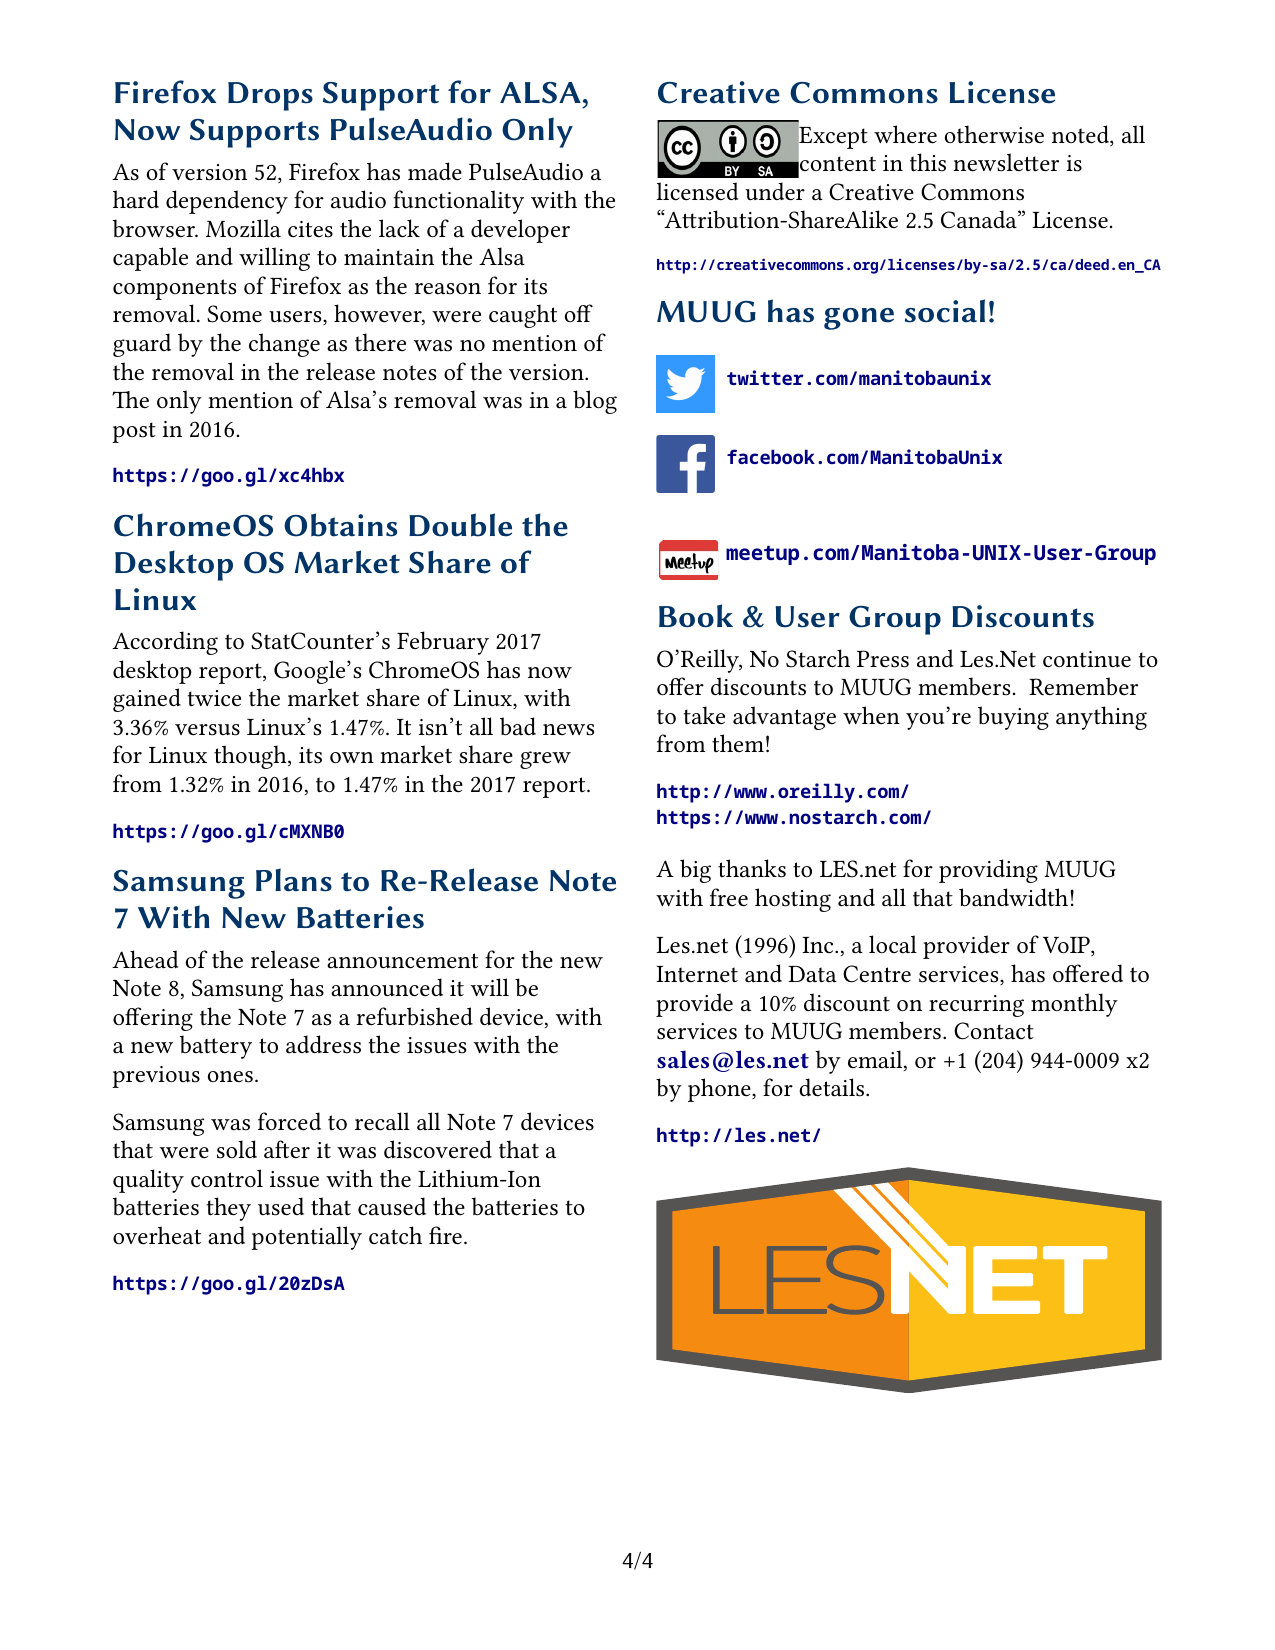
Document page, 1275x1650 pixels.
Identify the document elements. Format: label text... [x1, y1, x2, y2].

subtitle Book & User Group Discounts [656, 599, 1162, 636]
picture [656, 354, 715, 414]
text Ahead of the release announcement for the new Note 8, Samsung has announced it will be offering the Note 7 as a refurbished device, with a new battery to address the issues with the previous ones. [112, 946, 619, 1088]
subtitle Samsung Plans to Re-Release Note 7 With New Batteries [112, 863, 619, 937]
subtitle http://www.oreilly.com/ [656, 778, 1162, 804]
text As of version 52, Firefox has made PulseAudio a hard dependency for audio functionality with the browser. Mozilla cites the lack of a developer capable and willing to maintain the Alsa components of Firefox as the reason for its removal. Some users, however, were caught off guard by the change as there was no mention of the removal in the release notes of the version. The only mention of Alsa’s removal was in a blog post in 2016. [112, 158, 619, 443]
picture [656, 435, 715, 493]
subtitle Firefox Drops Support for ALSA, Now Supports PulseAudio Only [112, 75, 619, 149]
subtitle https://www.nostarch.com/ [656, 804, 1162, 829]
subtitle https://goo.gl/20zDsA [112, 1270, 619, 1296]
subtitle https://goo.gl/xc4hbx [112, 463, 619, 488]
subtitle MUUG has gone social! [656, 294, 1162, 331]
text A big thanks to LES.net for providing MUUG with free hosting and all that bandwidth! [656, 855, 1162, 912]
text Except where otherwise noted, all content in this newsletter is licensed under a Creative Commons “Attribution-ShareAlike 2.5 Canada” License. [656, 121, 1162, 235]
subtitle http://creativecommons.org/licenses/by-sa/2.5/ca/deed.en_CA [656, 254, 1162, 274]
text Samsung was forced to recall all Note 7 devices that were sold after it was discovered that a quality control issue with the Lithium-Ion batteries they used that caused the batteries to overheat and potentially catch fire. [112, 1108, 619, 1251]
subtitle meetup.com/Manitoba-UNIX-User-Group [656, 538, 1162, 579]
subtitle ChromeOS Obtains Double the Desktop OS Market Share of Linux [112, 508, 619, 618]
text Les.net (1996) Inc., a local provider of VoIP, Internet and Data Centre services, has offered to provide a 10% discount on recurring monthly services to MUUG members. Contact sales@les.net by email, or +1 (204) 944-0009 x2 by phone, for details. [656, 932, 1162, 1103]
subtitle facebook.com/ManitobaUnix [656, 436, 1162, 518]
text O’Reilly, No Starch Press and Les.Net continue to offer discounts to MUUG members. Remember to take advantage when you’re buying anything from them! [656, 645, 1162, 759]
subtitle Creative Commons License [656, 75, 1162, 112]
text According to StatCounter’s February 2017 desktop report, Google’s ChromeOS has now gained twice the market share of Linux, with 3.36% versus Linux’s 1.47%. It isn’t all bad news for Linux though, its own market share grew from 1.32% in 2016, to 1.47% in the 2017 report. [112, 627, 619, 798]
subtitle https://goo.gl/cMXNB0 [112, 818, 619, 843]
subtitle twitter.com/manitobaunix [656, 340, 1162, 416]
subtitle http://les.net/ [656, 1122, 1162, 1148]
